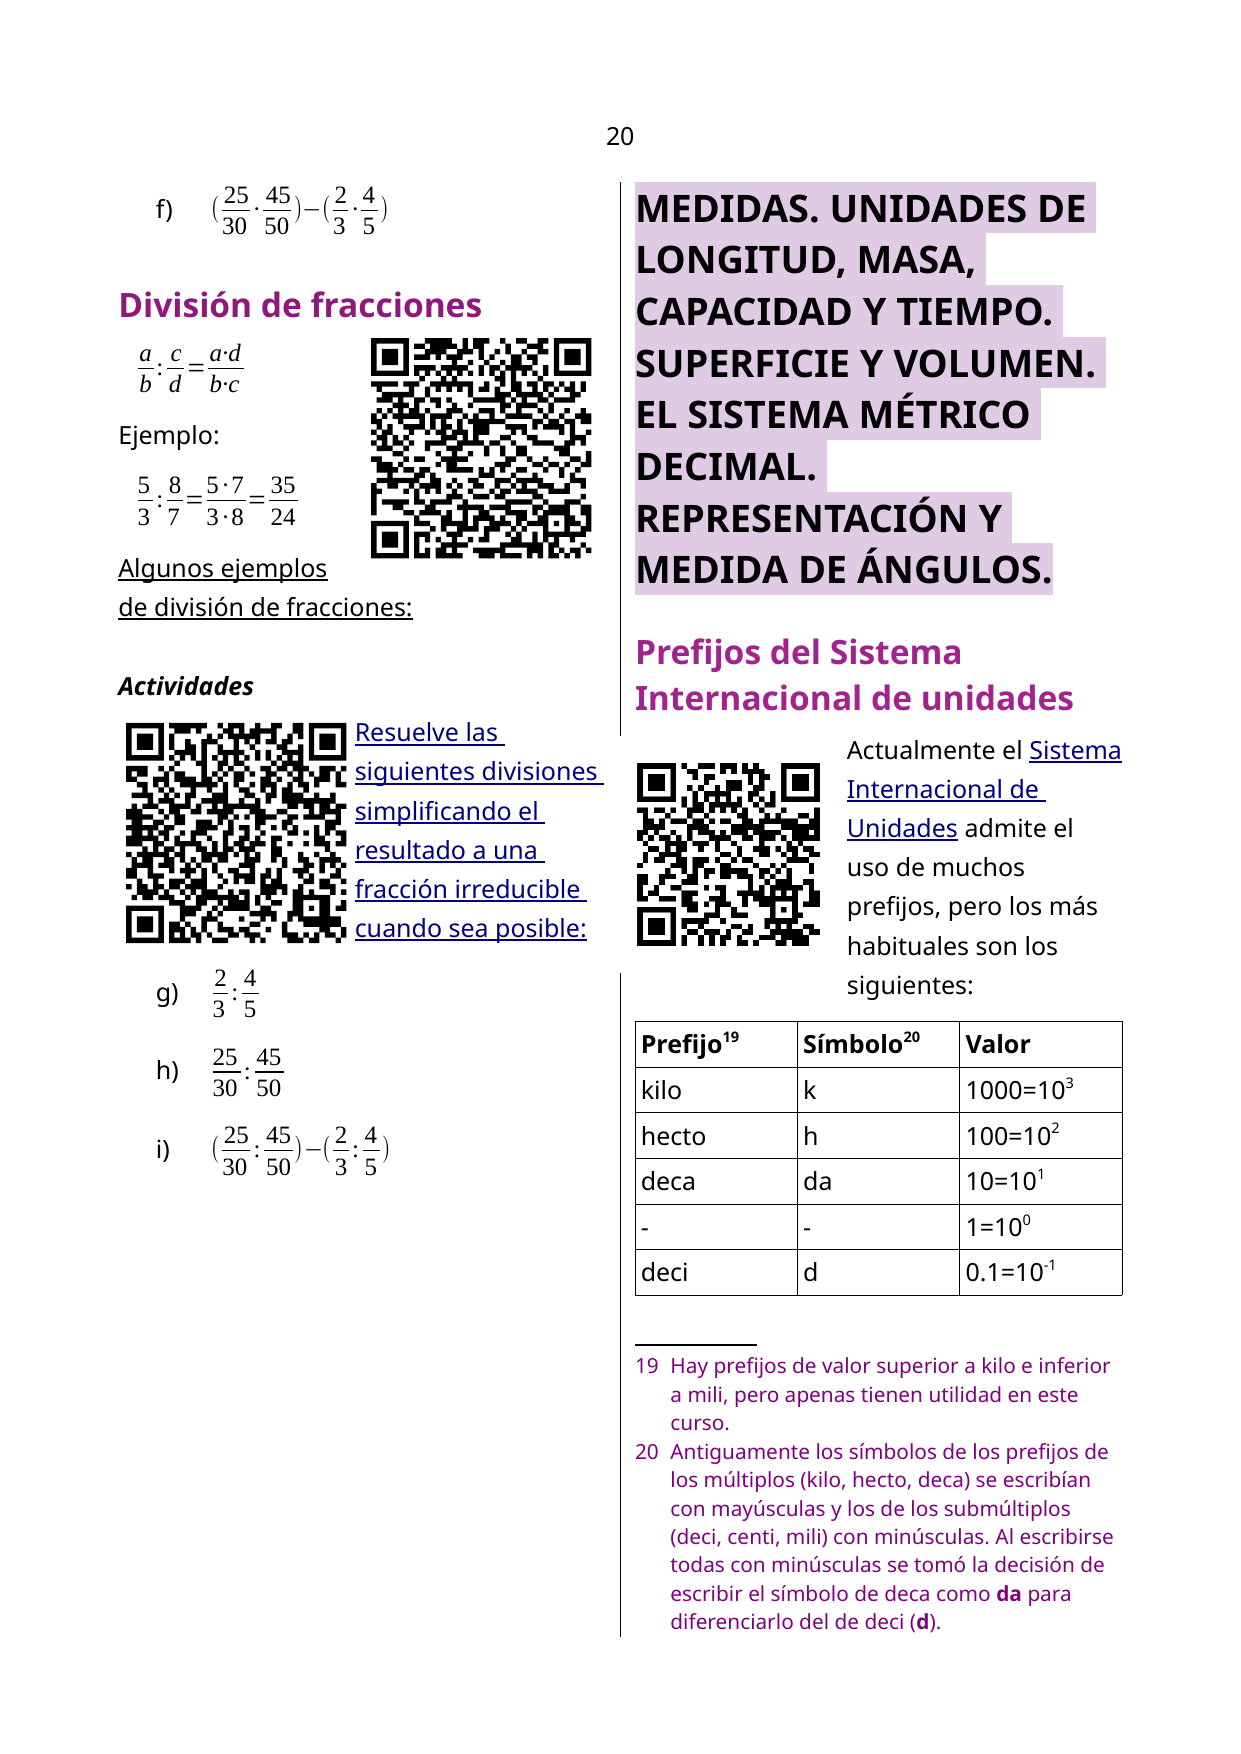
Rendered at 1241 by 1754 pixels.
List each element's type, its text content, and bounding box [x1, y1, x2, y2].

table_cell h [798, 1113, 959, 1158]
table_cell - [636, 1205, 797, 1249]
text [382, 418, 408, 440]
text [501, 441, 516, 452]
table_cell 0.1=10-1 [960, 1250, 1122, 1295]
table_header Valor [960, 1022, 1122, 1067]
text Actualmente el Sistema Internacional de Unidades admite el uso de muchos prefijos, pero los más habituales son los siguientes: [635, 732, 1122, 1001]
text [463, 419, 473, 440]
table_header Prefijo [636, 1022, 797, 1067]
text [479, 425, 510, 445]
table_cell deca [636, 1159, 797, 1203]
table_cell 10=101 [960, 1159, 1122, 1203]
subtitle Prefijos del Sistema Internacional de unidades [635, 628, 1122, 720]
picture [610, 736, 847, 973]
text [511, 430, 553, 452]
table_cell k [798, 1068, 959, 1112]
table_cell 1=100 [960, 1205, 1122, 1249]
text Algunos ejemplos de división de fracciones: [118, 550, 605, 624]
text [506, 419, 569, 445]
subtitle División de fracciones [118, 281, 605, 327]
text [570, 418, 605, 452]
table_cell kilo [636, 1068, 797, 1112]
subtitle MEDIDAS. UNIDADES DE LONGITUD, MASA, CAPACIDAD Y TIEMPO. SUPERFICIE Y VOLUMEN. EL SISTEMA MÉTRICO DECIMAL. REPRESENTACIÓN Y MEDIDA DE ÁNGULOS. [635, 182, 1122, 595]
table_cell deci [636, 1250, 797, 1295]
table_cell d [798, 1250, 959, 1295]
text Resuelve las siguientes divisiones simplificando el resultado a una fracción irreducible cuando sea posible: [118, 715, 605, 945]
table_cell da [798, 1159, 959, 1203]
table_cell 100=102 [960, 1113, 1122, 1158]
table_header Símbolo [798, 1022, 959, 1067]
table_cell 1000=103 [960, 1068, 1122, 1112]
text [409, 430, 440, 452]
subtitle Actividades [118, 668, 605, 702]
text Ejemplo: [118, 418, 376, 452]
table_cell - [798, 1205, 959, 1249]
table_cell hecto [636, 1113, 797, 1158]
